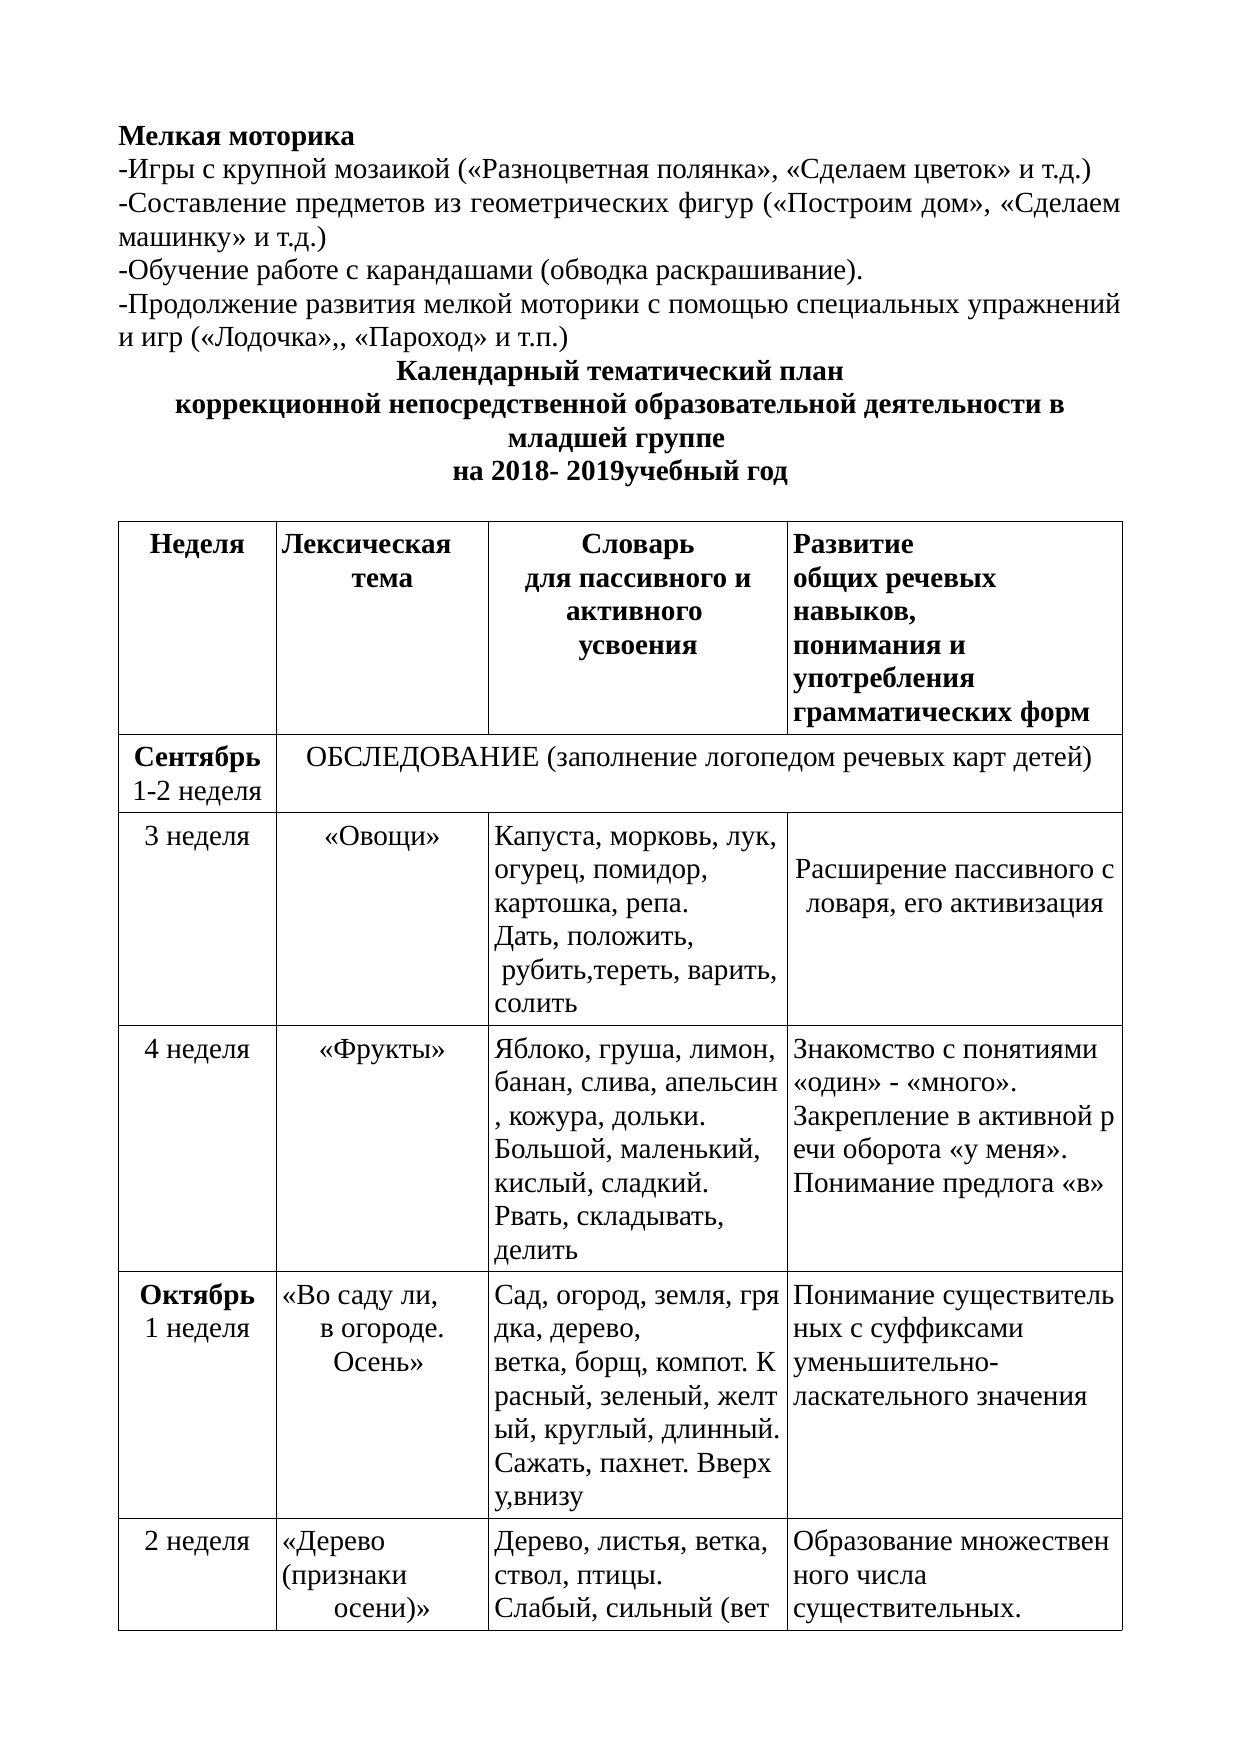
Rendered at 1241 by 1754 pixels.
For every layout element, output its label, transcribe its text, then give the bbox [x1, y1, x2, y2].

table_header Словарь для пассивного и активного усвоения [489, 522, 787, 733]
table_cell Октябрь 1 неделя [119, 1272, 276, 1518]
table_cell Расширение пассивного словаря, его активизация [788, 813, 1122, 1025]
text -Обучение работе с карандашами (обводка раскрашивание). [118, 252, 1122, 286]
table_cell Яблоко, груша, лимон, банан, слива, апельсин, кожура, дольки. Большой, маленький, кислый, сладкий. Рвать, складывать, делить [489, 1026, 787, 1271]
table_cell «Дерево (признаки осени)» [277, 1519, 488, 1630]
table_cell Сентябрь 1-2 неделя [119, 735, 276, 812]
table_cell Сад, огород, земля, грядка, дерево, ветка, борщ, компот. Красный, зеленый, желтый, круглый, длинный. Сажать, пахнет. Вверху,внизу [489, 1272, 787, 1518]
text -Составление предметов из геометрических фигур («Построим дом», «Сделаем машинку» и т.д.) [118, 185, 1122, 252]
table_header Развитие общих речевых навыков, понимания и употребления грамматических форм [788, 522, 1122, 733]
table_cell «Фрукты» [277, 1026, 488, 1271]
table_header Лексическая тема [277, 522, 488, 733]
table_cell Капуста, морковь, лук, огурец, помидор, картошка, репа. Дать, положить, рубить,тереть, варить, солить [489, 813, 787, 1025]
text на 2018- 2019учебный год [118, 453, 1122, 487]
table_cell 3 неделя [119, 813, 276, 1025]
table_cell ОБСЛЕДОВАНИЕ (заполнение логопедом речевых карт детей) [277, 735, 1122, 812]
table_header Неделя [119, 522, 276, 733]
table_cell Понимание существительных с суффиксами уменьшительно-ласкательного значения [788, 1272, 1122, 1518]
table_cell Образование множественного числа существительных. [788, 1519, 1122, 1630]
table_cell 4 неделя [119, 1026, 276, 1271]
table_cell «Во саду ли, в огороде. Осень» [277, 1272, 488, 1518]
text -Игры с крупной мозаикой («Разноцветная полянка», «Сделаем цветок» и т.д.) [118, 152, 1122, 185]
text -Продолжение развития мелкой моторики с помощью специальных упражнений и игр («Лодочка»,, «Пароход» и т.п.) [118, 286, 1122, 353]
table_cell Знакомство с понятиями «один» - «много». Закрепление в активной речи оборота «у меня». Понимание предлога «в» [788, 1026, 1122, 1271]
text Мелкая моторика [118, 118, 1122, 152]
table_cell Дерево, листья, ветка, ствол, птицы. Слабый, сильный (вет [489, 1519, 787, 1630]
text Календарный тематический план [118, 353, 1122, 386]
table_cell «Овощи» [277, 813, 488, 1025]
table_cell 2 неделя [119, 1519, 276, 1630]
text коррекционной непосредственной образовательной деятельности в младшей группе [118, 386, 1122, 453]
